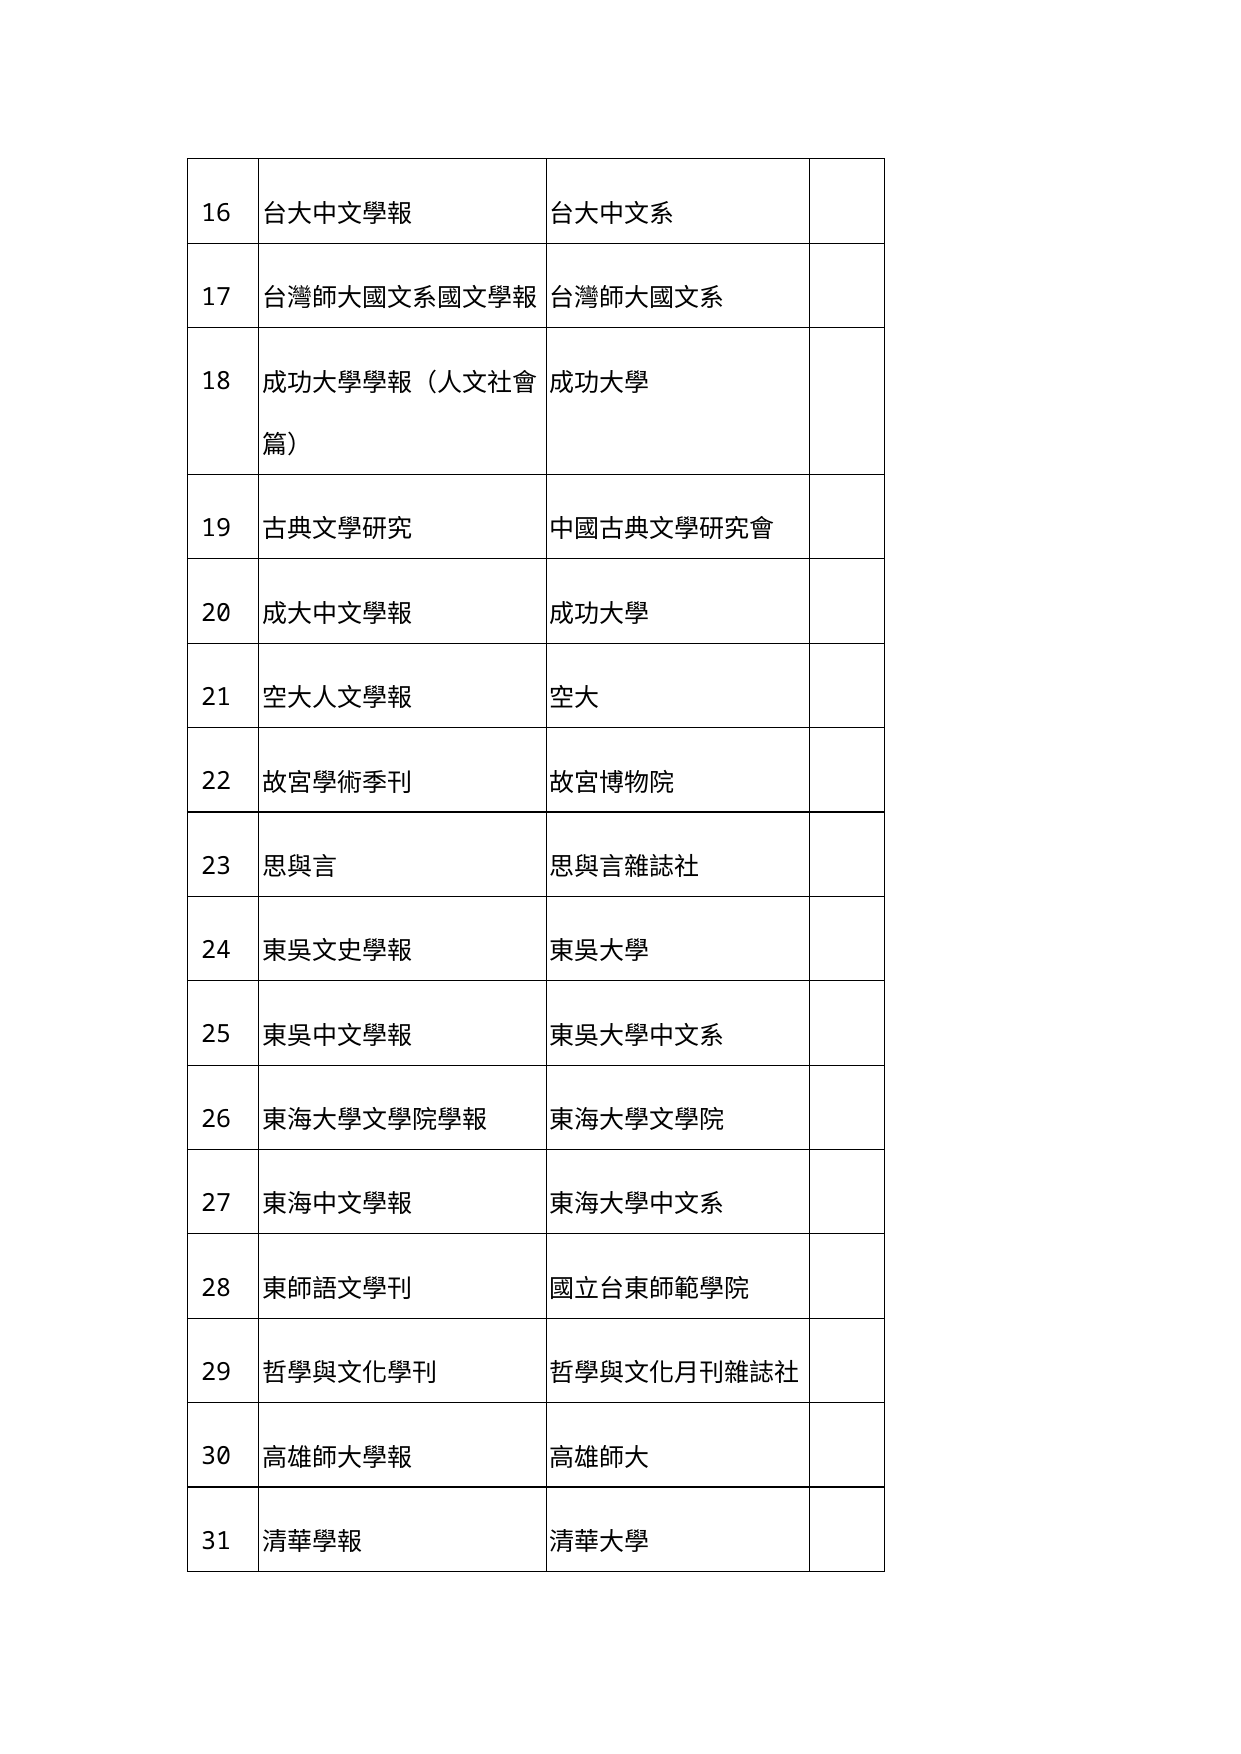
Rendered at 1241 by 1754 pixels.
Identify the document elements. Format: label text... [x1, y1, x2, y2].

table_cell [810, 1403, 884, 1486]
table_cell 台大中文學報 [259, 159, 546, 243]
table_cell [810, 813, 884, 896]
table_cell 30 [188, 1403, 258, 1486]
table_cell 19 [188, 475, 258, 558]
table_cell 東海大學文學院 [547, 1066, 809, 1149]
table_cell 哲學與文化月刊雜誌社 [547, 1319, 809, 1402]
table_cell 台大中文系 [547, 159, 809, 243]
table_cell 思與言雜誌社 [547, 813, 809, 896]
table_cell 28 [188, 1234, 258, 1318]
table_cell 成功大學 [547, 559, 809, 643]
table_cell 成大中文學報 [259, 559, 546, 643]
table_cell [810, 328, 884, 474]
table_cell [810, 475, 884, 558]
table_cell 空大 [547, 644, 809, 727]
table_cell 27 [188, 1150, 258, 1233]
table_cell 東吳文史學報 [259, 897, 546, 980]
table_cell 高雄師大學報 [259, 1403, 546, 1486]
table_cell 台灣師大國文系國文學報 [259, 244, 546, 327]
table_cell [810, 559, 884, 643]
table_cell 成功大學 [547, 328, 809, 474]
table_cell [810, 644, 884, 727]
table_cell [810, 1234, 884, 1318]
table_cell [810, 897, 884, 980]
table_cell 29 [188, 1319, 258, 1402]
table_cell 25 [188, 981, 258, 1064]
table_cell [810, 1150, 884, 1233]
table_cell [810, 728, 884, 811]
table_cell 31 [188, 1488, 258, 1571]
table_cell 中國古典文學研究會 [547, 475, 809, 558]
table_cell 古典文學研究 [259, 475, 546, 558]
table_cell 國立台東師範學院 [547, 1234, 809, 1318]
table_cell 高雄師大 [547, 1403, 809, 1486]
table_cell 24 [188, 897, 258, 980]
table_cell 成功大學學報（人文社會篇） [259, 328, 546, 474]
table_cell 東吳中文學報 [259, 981, 546, 1064]
table_cell 26 [188, 1066, 258, 1149]
table_cell 18 [188, 328, 258, 474]
table_cell 22 [188, 728, 258, 811]
table_cell 清華學報 [259, 1488, 546, 1571]
table_cell 空大人文學報 [259, 644, 546, 727]
table_cell 清華大學 [547, 1488, 809, 1571]
table_cell 東海中文學報 [259, 1150, 546, 1233]
table_cell 思與言 [259, 813, 546, 896]
table_cell [810, 1488, 884, 1571]
table_cell 23 [188, 813, 258, 896]
table_cell 16 [188, 159, 258, 243]
table_cell 東吳大學 [547, 897, 809, 980]
table_cell 台灣師大國文系 [547, 244, 809, 327]
table_cell 東吳大學中文系 [547, 981, 809, 1064]
table_cell 20 [188, 559, 258, 643]
table_cell [810, 1066, 884, 1149]
table_cell 哲學與文化學刊 [259, 1319, 546, 1402]
table_cell [810, 1319, 884, 1402]
table_cell [810, 981, 884, 1064]
table_cell 東師語文學刊 [259, 1234, 546, 1318]
table_cell 東海大學中文系 [547, 1150, 809, 1233]
table_cell [810, 159, 884, 243]
table_cell 故宮博物院 [547, 728, 809, 811]
table_cell [810, 244, 884, 327]
table_cell 21 [188, 644, 258, 727]
table_cell 故宮學術季刊 [259, 728, 546, 811]
table_cell 17 [188, 244, 258, 327]
table_cell 東海大學文學院學報 [259, 1066, 546, 1149]
